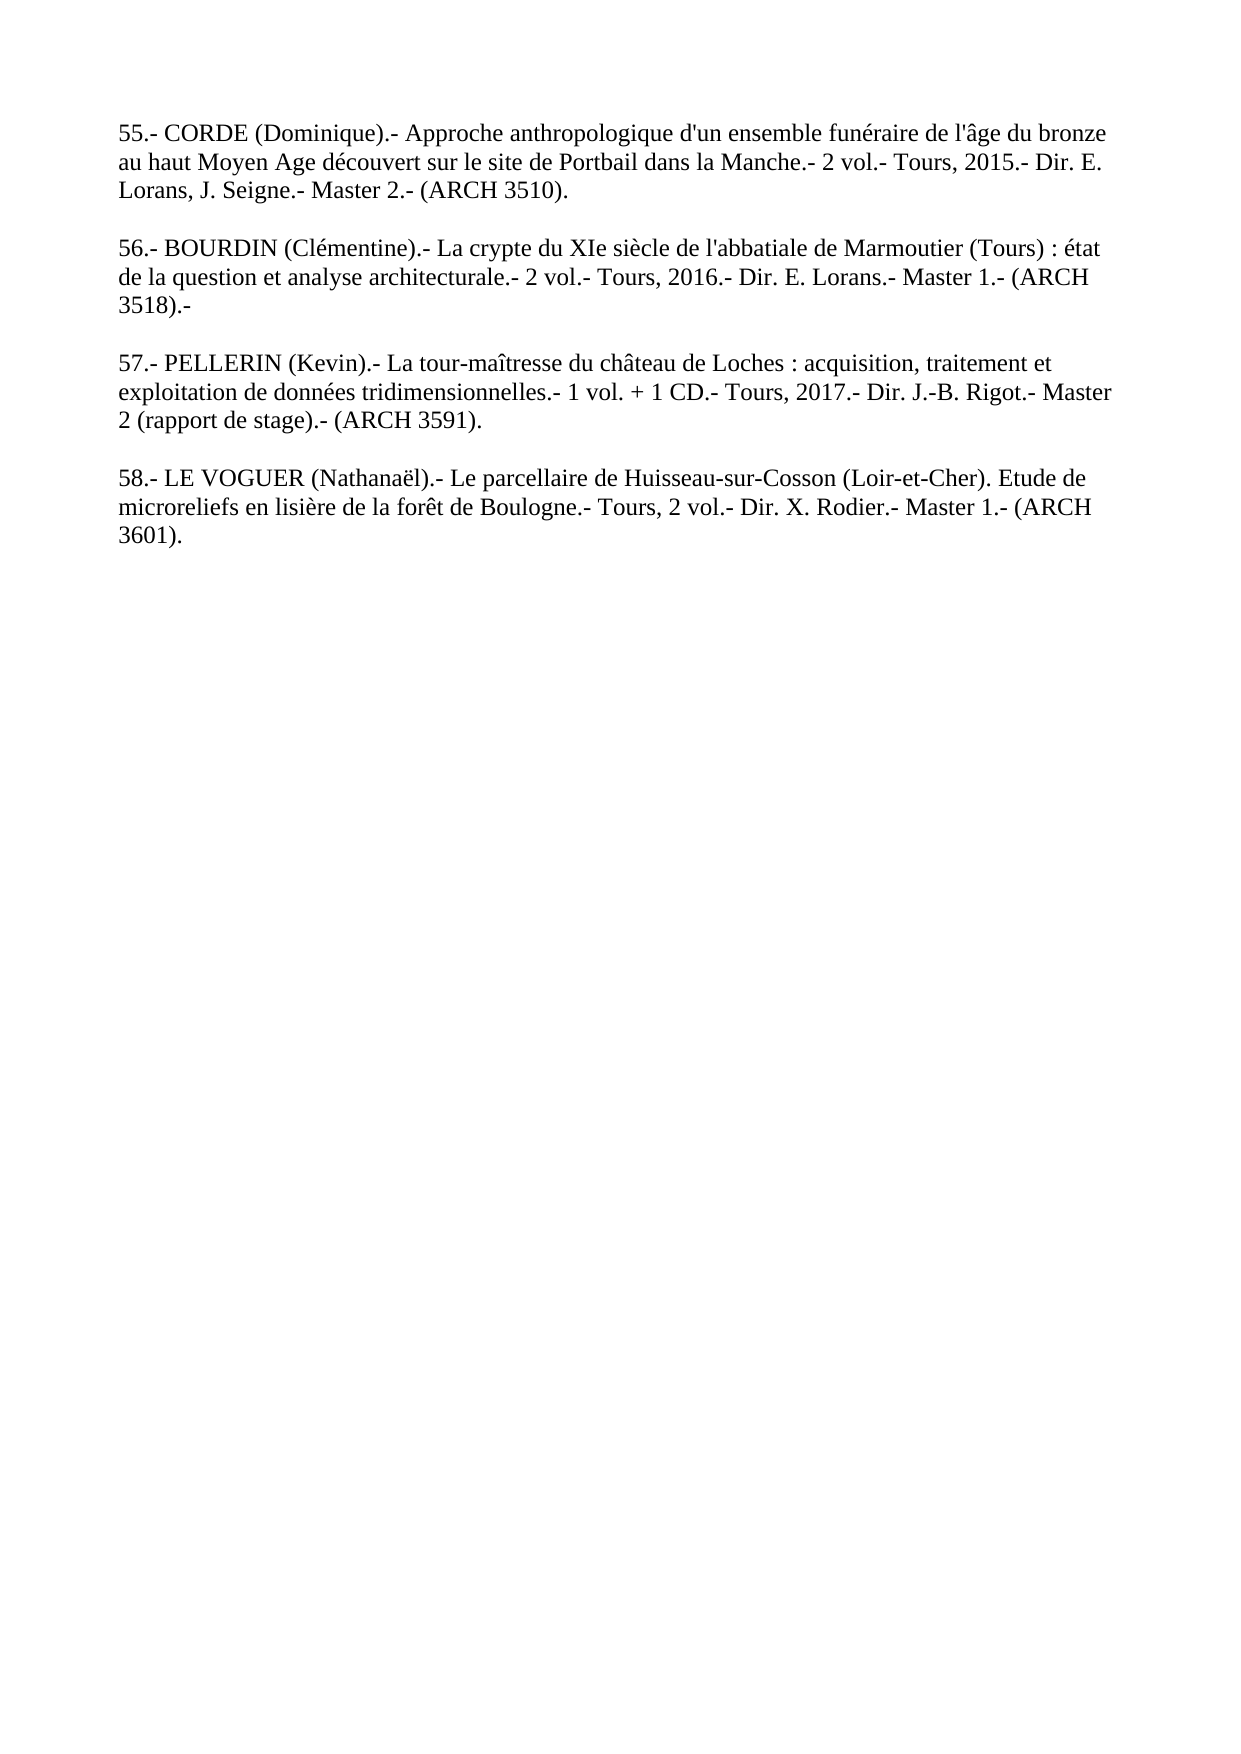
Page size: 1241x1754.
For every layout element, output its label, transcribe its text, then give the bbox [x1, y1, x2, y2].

text 58.- LE VOGUER (Nathanaël).- Le parcellaire de Huisseau-sur-Cosson (Loir-et-Cher). Etude de microreliefs en lisière de la forêt de Boulogne.- Tours, 2 vol.- Dir. X. Rodier.- Master 1.- (ARCH 3601). [118, 463, 1122, 549]
text 57.- PELLERIN (Kevin).- La tour-maîtresse du château de Loches : acquisition, traitement et exploitation de données tridimensionnelles.- 1 vol. + 1 CD.- Tours, 2017.- Dir. J.-B. Rigot.- Master 2 (rapport de stage).- (ARCH 3591). [118, 348, 1122, 434]
text 56.- BOURDIN (Clémentine).- La crypte du XIe siècle de l'abbatiale de Marmoutier (Tours) : état de la question et analyse architecturale.- 2 vol.- Tours, 2016.- Dir. E. Lorans.- Master 1.- (ARCH 3518).- [118, 233, 1122, 319]
text 55.- CORDE (Dominique).- Approche anthropologique d'un ensemble funéraire de l'âge du bronze au haut Moyen Age découvert sur le site de Portbail dans la Manche.- 2 vol.- Tours, 2015.- Dir. E. Lorans, J. Seigne.- Master 2.- (ARCH 3510). [118, 118, 1122, 204]
